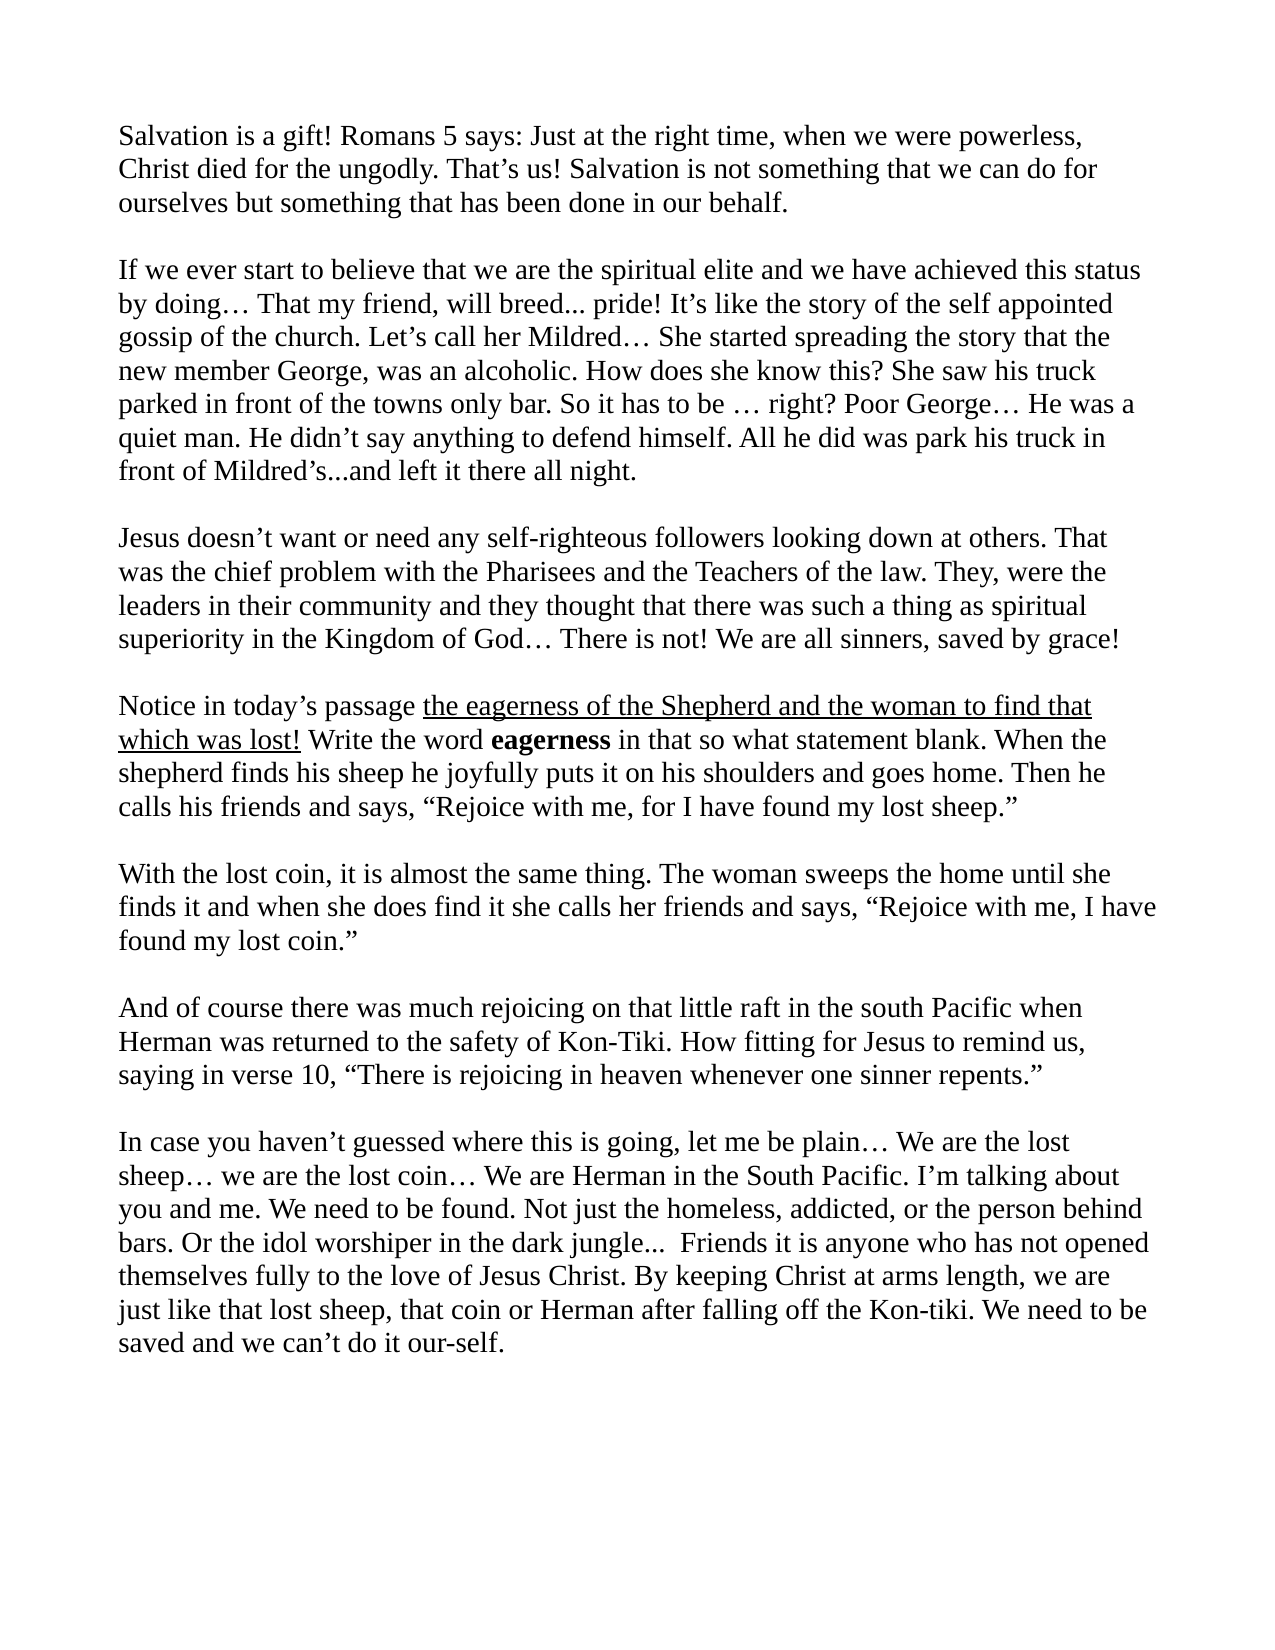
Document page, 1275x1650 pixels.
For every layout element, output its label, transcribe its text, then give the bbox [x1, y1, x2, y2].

text In case you haven’t guessed where this is going, let me be plain… We are the lost sheep… we are the lost coin… We are Herman in the South Pacific. I’m talking about you and me. We need to be found. Not just the homeless, addicted, or the person behind bars. Or the idol worshiper in the dark jungle... Friends it is anyone who has not opened themselves fully to the love of Jesus Christ. By keeping Christ at arms length, we are just like that lost sheep, that coin or Herman after falling off the Kon-tiki. We need to be saved and we can’t do it our-self. [118, 1124, 1157, 1359]
text And of course there was much rejoicing on that little raft in the south Pacific when Herman was returned to the safety of Kon-Tiki. How fitting for Jesus to remind us, saying in verse 10, “There is rejoicing in heaven whenever one sinner repents.” [118, 990, 1157, 1091]
text With the lost coin, it is almost the same thing. The woman sweeps the home until she finds it and when she does find it she calls her friends and says, “Rejoice with me, I have found my lost coin.” [118, 856, 1157, 957]
text Salvation is a gift! Romans 5 says: Just at the right time, when we were powerless, Christ died for the ungodly. That’s us! Salvation is not something that we can do for ourselves but something that has been done in our behalf. [118, 118, 1157, 219]
text If we ever start to believe that we are the spiritual elite and we have achieved this status by doing… That my friend, will breed... pride! It’s like the story of the self appointed gossip of the church. Let’s call her Mildred… She started spreading the story that the new member George, was an alcoholic. How does she know this? She saw his truck parked in front of the towns only bar. So it has to be … right? Poor George… He was a quiet man. He didn’t say anything to defend himself. All he did was park his truck in front of Mildred’s...and left it there all night. [118, 252, 1157, 487]
text Notice in today’s passage the eagerness of the Shepherd and the woman to find that which was lost! Write the word eagerness in that so what statement blank. When the shepherd finds his sheep he joyfully puts it on his shoulders and goes home. Then he calls his friends and says, “Rejoice with me, for I have found my lost sheep.” [118, 688, 1157, 822]
text Jesus doesn’t want or need any self-righteous followers looking down at others. That was the chief problem with the Pharisees and the Teachers of the law. They, were the leaders in their community and they thought that there was such a thing as spiritual superiority in the Kingdom of God… There is not! We are all sinners, saved by grace! [118, 521, 1157, 655]
